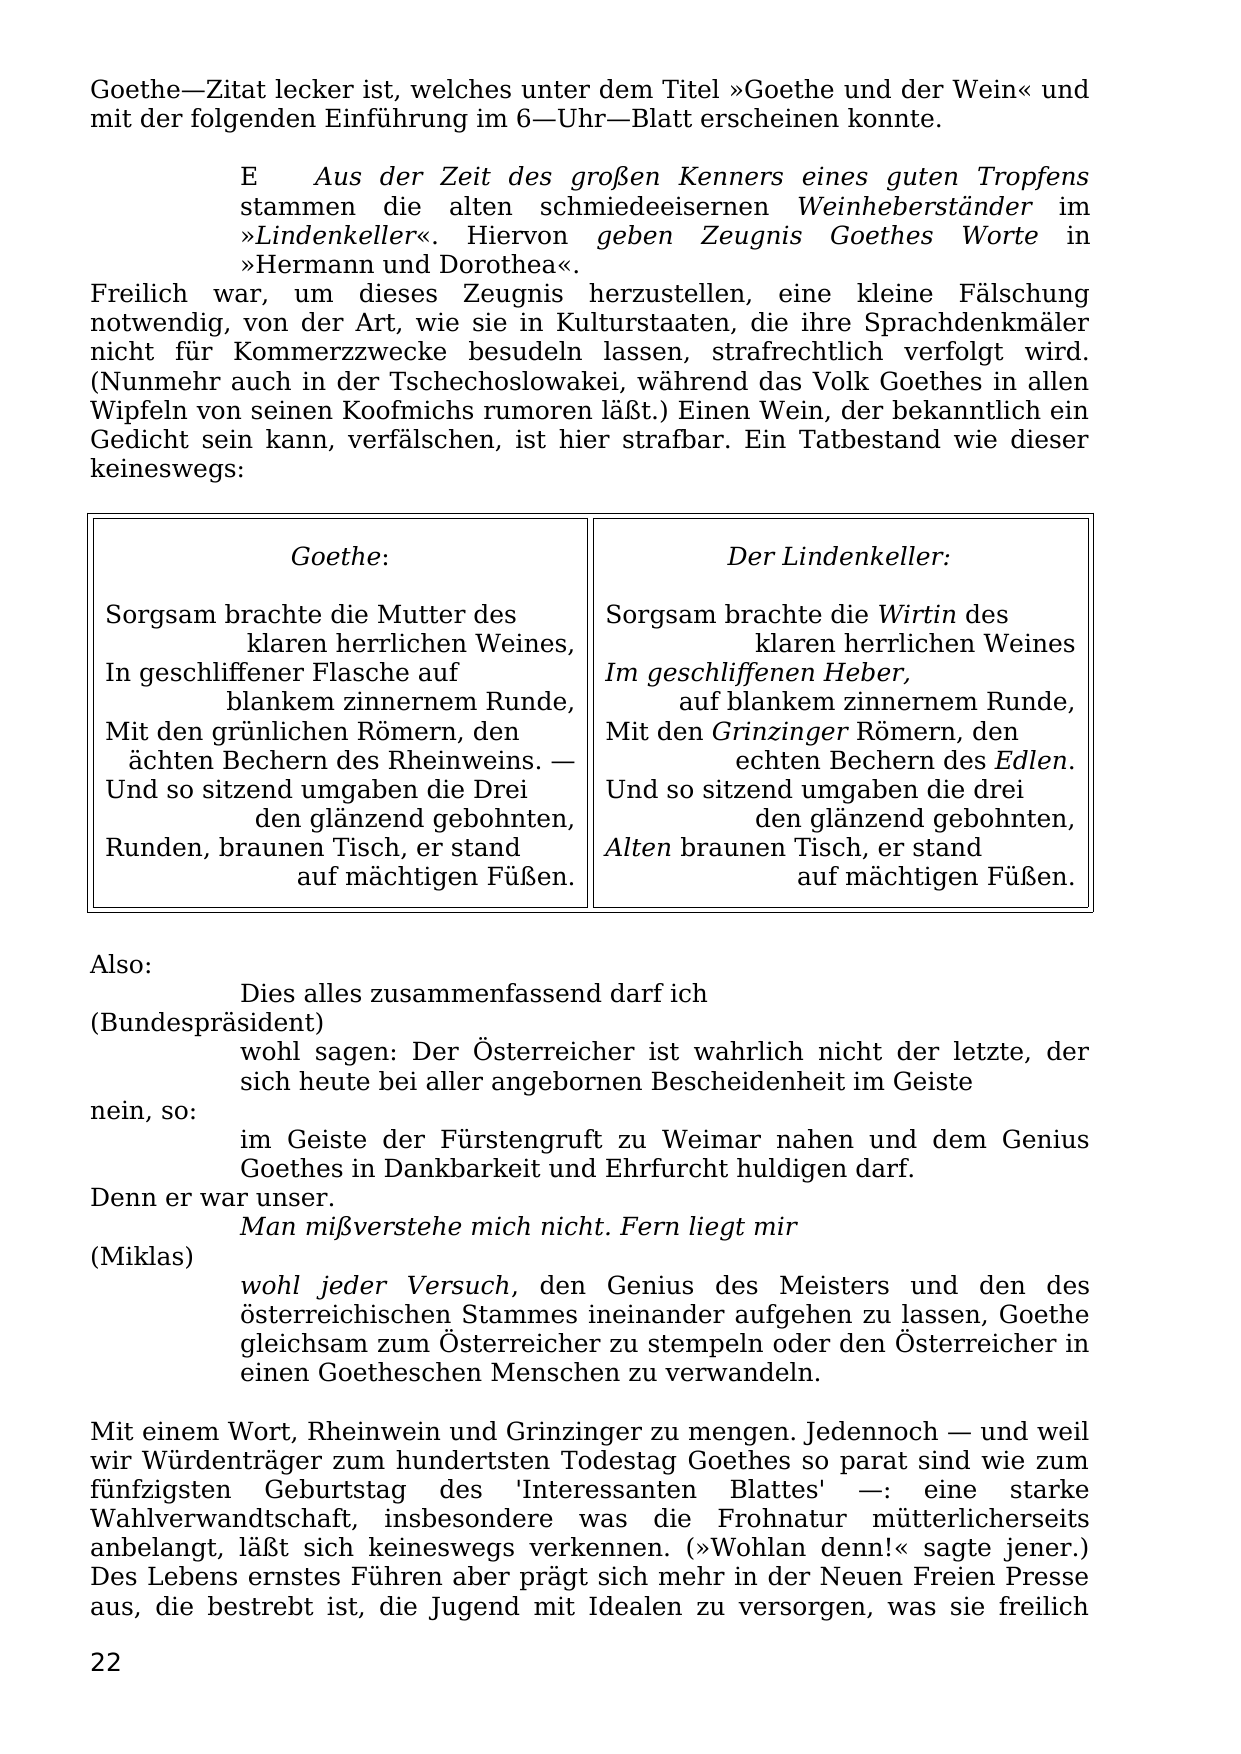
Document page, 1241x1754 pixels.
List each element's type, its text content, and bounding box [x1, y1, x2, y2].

text im Geiste der Fürstengruft zu Weimar nahen und dem Genius Goethes in Dankbarkeit und Ehrfurcht huldigen darf. [240, 1125, 1091, 1183]
text wohl jeder Versuch, den Genius des Meisters und den des österreichischen Stammes ineinander aufgehen zu lassen, Goethe gleichsam zum Österreicher zu stempeln oder den Österreicher in einen Goetheschen Menschen zu verwandeln. [240, 1271, 1091, 1387]
text Denn er war unser. [90, 1183, 1091, 1212]
text E Aus der Zeit des großen Kenners eines guten Tropfens stammen die alten schmiedeeisernen Weinheberständer im »Lindenkeller«. Hiervon geben Zeugnis Goethes Worte in »Hermann und Dorothea«. [240, 162, 1091, 279]
text nein, so: [90, 1096, 1091, 1125]
table_header Goethe: Sorgsam brachte die Mutter des klaren herrlichen Weines, In geschliffener Flasche auf blankem zinnernem Runde, Mit den grünlichen Römern, den ächten Bechern des Rheinweins. — Und so sitzend umgaben die Drei den glänzend gebohnten, Runden, braunen Tisch, er stand auf mächtigen Füßen. [90, 514, 590, 907]
text (Bundespräsident) [90, 1008, 1091, 1037]
text (Miklas) [90, 1242, 1091, 1271]
text Also: [90, 950, 1091, 979]
text wohl sagen: Der Österreicher ist wahrlich nicht der letzte, der sich heute bei aller angebornen Bescheidenheit im Geiste [240, 1037, 1091, 1096]
text Man mißverstehe mich nicht. Fern liegt mir [240, 1212, 1091, 1242]
table_header Der Lindenkeller: Sorgsam brachte die Wirtin des klaren herrlichen Weines Im geschliffenen Heber, auf blankem zinnernem Runde, Mit den Grinzinger Römern, den echten Bechern des Edlen. Und so sitzend umgaben die drei den glänzend gebohnten, Alten braunen Tisch, er stand auf mächtigen Füßen. [590, 514, 1091, 907]
text Dies alles zusammenfassend darf ich [240, 979, 1091, 1008]
text Freilich war, um dieses Zeugnis herzustellen, eine kleine Fälschung notwendig, von der Art, wie sie in Kulturstaaten, die ihre Sprachdenkmäler nicht für Kommerzzwecke besudeln lassen, strafrechtlich verfolgt wird. (Nunmehr auch in der Tschechoslowakei, während das Volk Goethes in allen Wipfeln von seinen Koofmichs rumoren läßt.) Einen Wein, der bekanntlich ein Gedicht sein kann, verfälschen, ist hier strafbar. Ein Tatbestand wie dieser keineswegs: [90, 279, 1091, 483]
text Mit einem Wort, Rheinwein und Grinzinger zu mengen. Jedennoch — und weil wir Würdenträger zum hundertsten Todestag Goethes so parat sind wie zum fünfzigsten Geburtstag des 'Interessanten Blattes' —: eine starke Wahlverwandtschaft, insbesondere was die Frohnatur mütterlicherseits anbelangt, läßt sich keineswegs verkennen. (»Wohlan denn!« sagte jener.) Des Lebens ernstes Führen aber prägt sich mehr in der Neuen Freien Presse aus, die bestrebt ist, die Jugend mit Idealen zu versorgen, was sie freilich [90, 1417, 1091, 1621]
text Goethe—Zitat lecker ist, welches unter dem Titel »Goethe und der Wein« und mit der folgenden Einführung im 6—Uhr—Blatt erscheinen konnte. [90, 75, 1091, 133]
